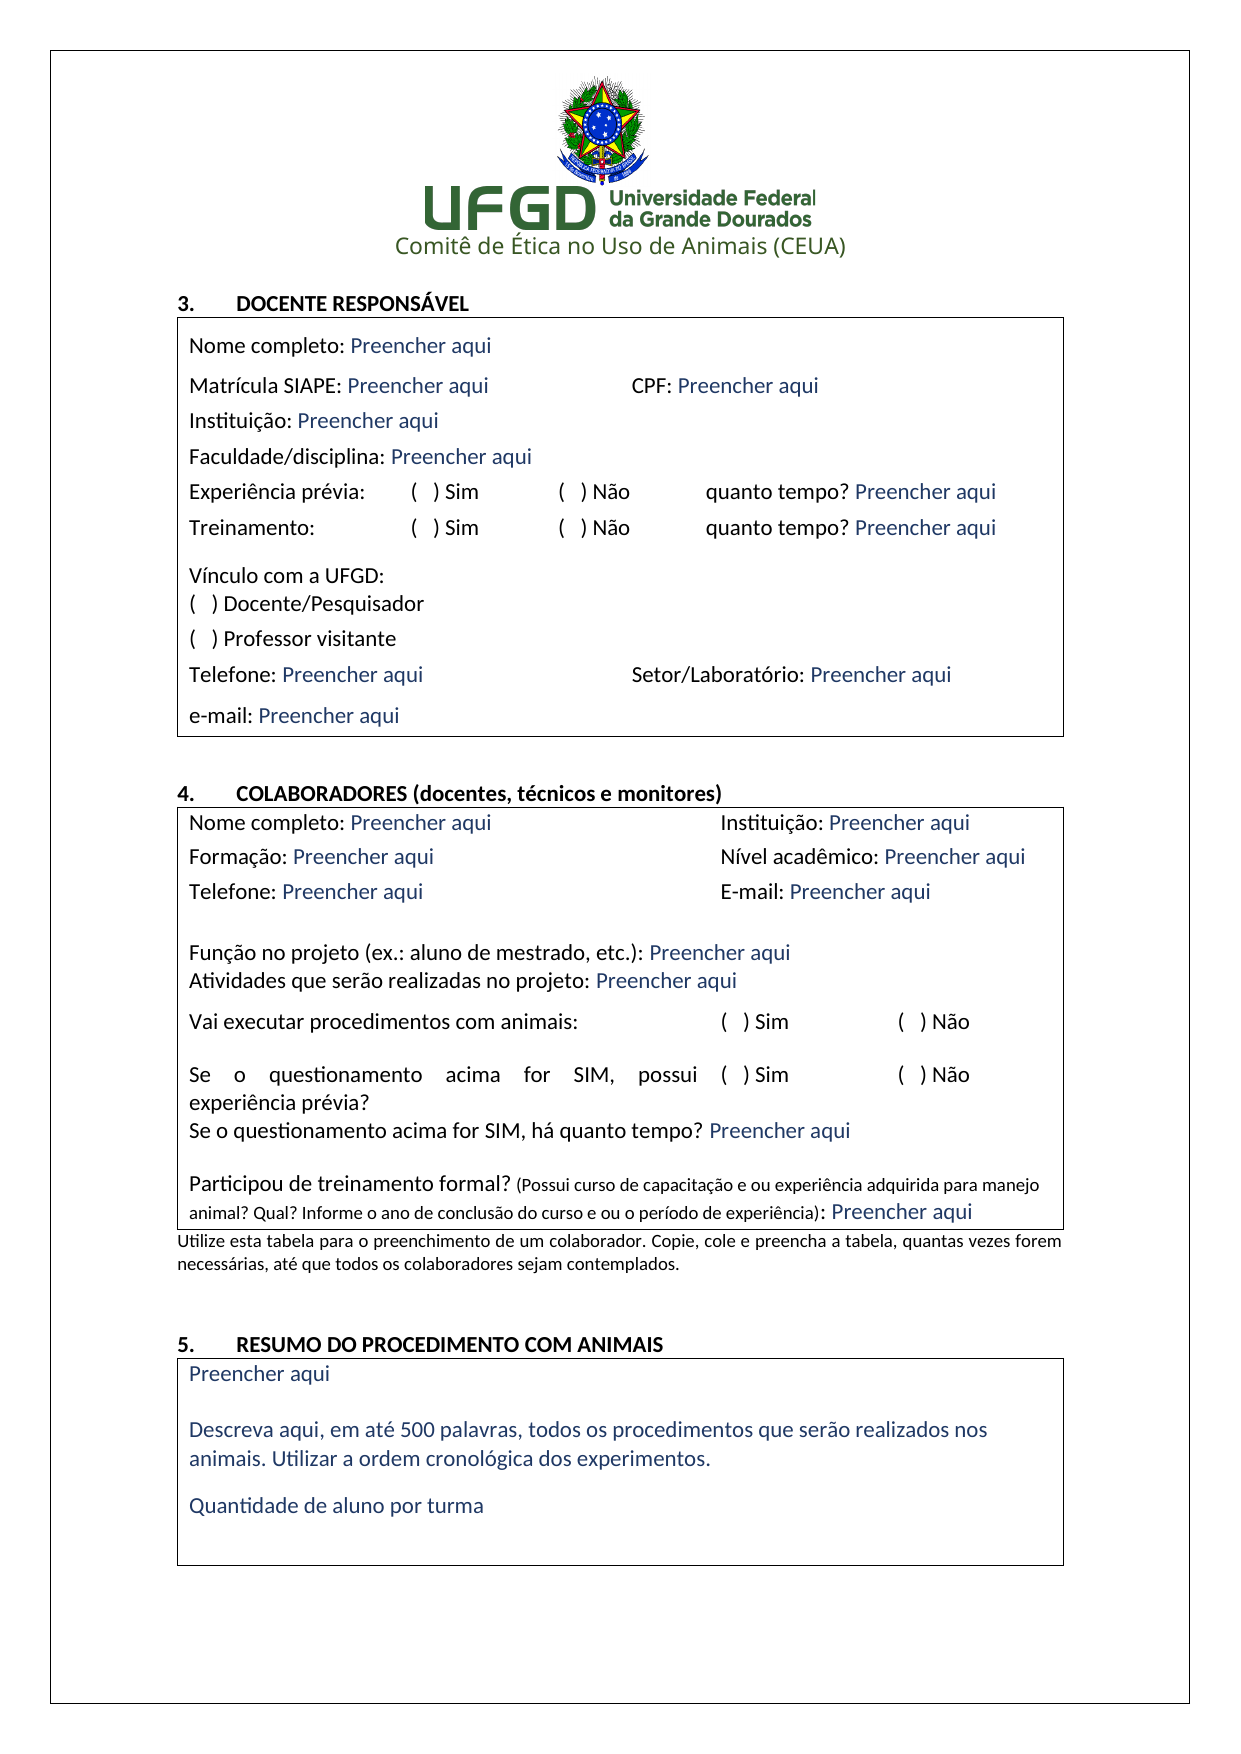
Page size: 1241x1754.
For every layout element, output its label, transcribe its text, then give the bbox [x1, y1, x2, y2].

text 5. RESUMO DO PROCEDIMENTO COM ANIMAIS [177, 1330, 1063, 1358]
table_cell ( ) Não [547, 513, 694, 548]
table_cell quanto tempo? Preencher aqui [694, 513, 1063, 548]
list COLABORADORES (docentes, técnicos e monitores) [177, 779, 1063, 807]
table_cell Nível acadêmico: Preencher aqui [709, 842, 1063, 877]
table_cell ( ) Sim [709, 1060, 886, 1116]
picture [425, 73, 816, 230]
table_cell ( ) Professor visitante [178, 624, 1063, 660]
table_cell Telefone: Preencher aqui [178, 660, 620, 695]
table_cell Vai executar procedimentos com animais: [178, 1007, 709, 1060]
table_cell Faculdade/disciplina: Preencher aqui [178, 442, 1063, 477]
table_cell Vínculo com a UFGD: [178, 548, 1063, 589]
table_cell Função no projeto (ex.: aluno de mestrado, etc.): Preencher aqui [178, 913, 1063, 966]
table_header Instituição: Preencher aqui [709, 808, 1063, 842]
table_cell Formação: Preencher aqui [178, 842, 709, 877]
table_cell ( ) Sim [399, 513, 547, 548]
table_cell ( ) Docente/Pesquisador [178, 589, 1063, 624]
table_cell Se o questionamento acima for SIM, possui experiência prévia? [178, 1060, 709, 1116]
table_cell ( ) Sim [399, 478, 547, 513]
table_cell ( ) Não [886, 1060, 1063, 1116]
table_cell Experiência prévia: [178, 478, 399, 513]
text Utilize esta tabela para o preenchimento de um colaborador. Copie, cole e preencha a tabela, quantas vezes forem necessárias, até que todos os colaboradores sejam contemplados. [177, 1230, 1063, 1275]
table_cell ( ) Não [886, 1007, 1063, 1060]
table_cell E-mail: Preencher aqui [709, 878, 1063, 913]
list DOCENTE RESPONSÁVEL [177, 289, 1063, 317]
table_cell Matrícula SIAPE: Preencher aqui [178, 371, 620, 407]
table_cell ( ) Sim [709, 1007, 886, 1060]
table_cell Se o questionamento acima for SIM, há quanto tempo? Preencher aqui [178, 1116, 1063, 1169]
table_cell Instituição: Preencher aqui [178, 407, 620, 442]
table_cell e-mail: Preencher aqui [178, 695, 1063, 736]
table_cell quanto tempo? Preencher aqui [694, 478, 1063, 513]
table_header Preencher aqui Descreva aqui, em até 500 palavras, todos os procedimentos que serão realizados nos animais. Utilizar a ordem cronológica dos experimentos. Quantidade de aluno por turma [178, 1359, 1063, 1565]
table_cell CPF: Preencher aqui [620, 371, 1063, 407]
table_header Nome completo: Preencher aqui [178, 318, 1063, 371]
table_cell ( ) Não [547, 478, 694, 513]
table_cell Treinamento: [178, 513, 399, 548]
table_cell Setor/Laboratório: Preencher aqui [620, 660, 1063, 695]
table_header Nome completo: Preencher aqui [178, 808, 709, 842]
table_cell Atividades que serão realizadas no projeto: Preencher aqui [178, 966, 1063, 1007]
table_cell Participou de treinamento formal? (Possui curso de capacitação e ou experiência adquirida para manejo animal? Qual? Informe o ano de conclusão do curso e ou o período de experiência): Preencher aqui [178, 1169, 1063, 1228]
table_cell [620, 407, 1063, 442]
table_cell Telefone: Preencher aqui [178, 878, 709, 913]
